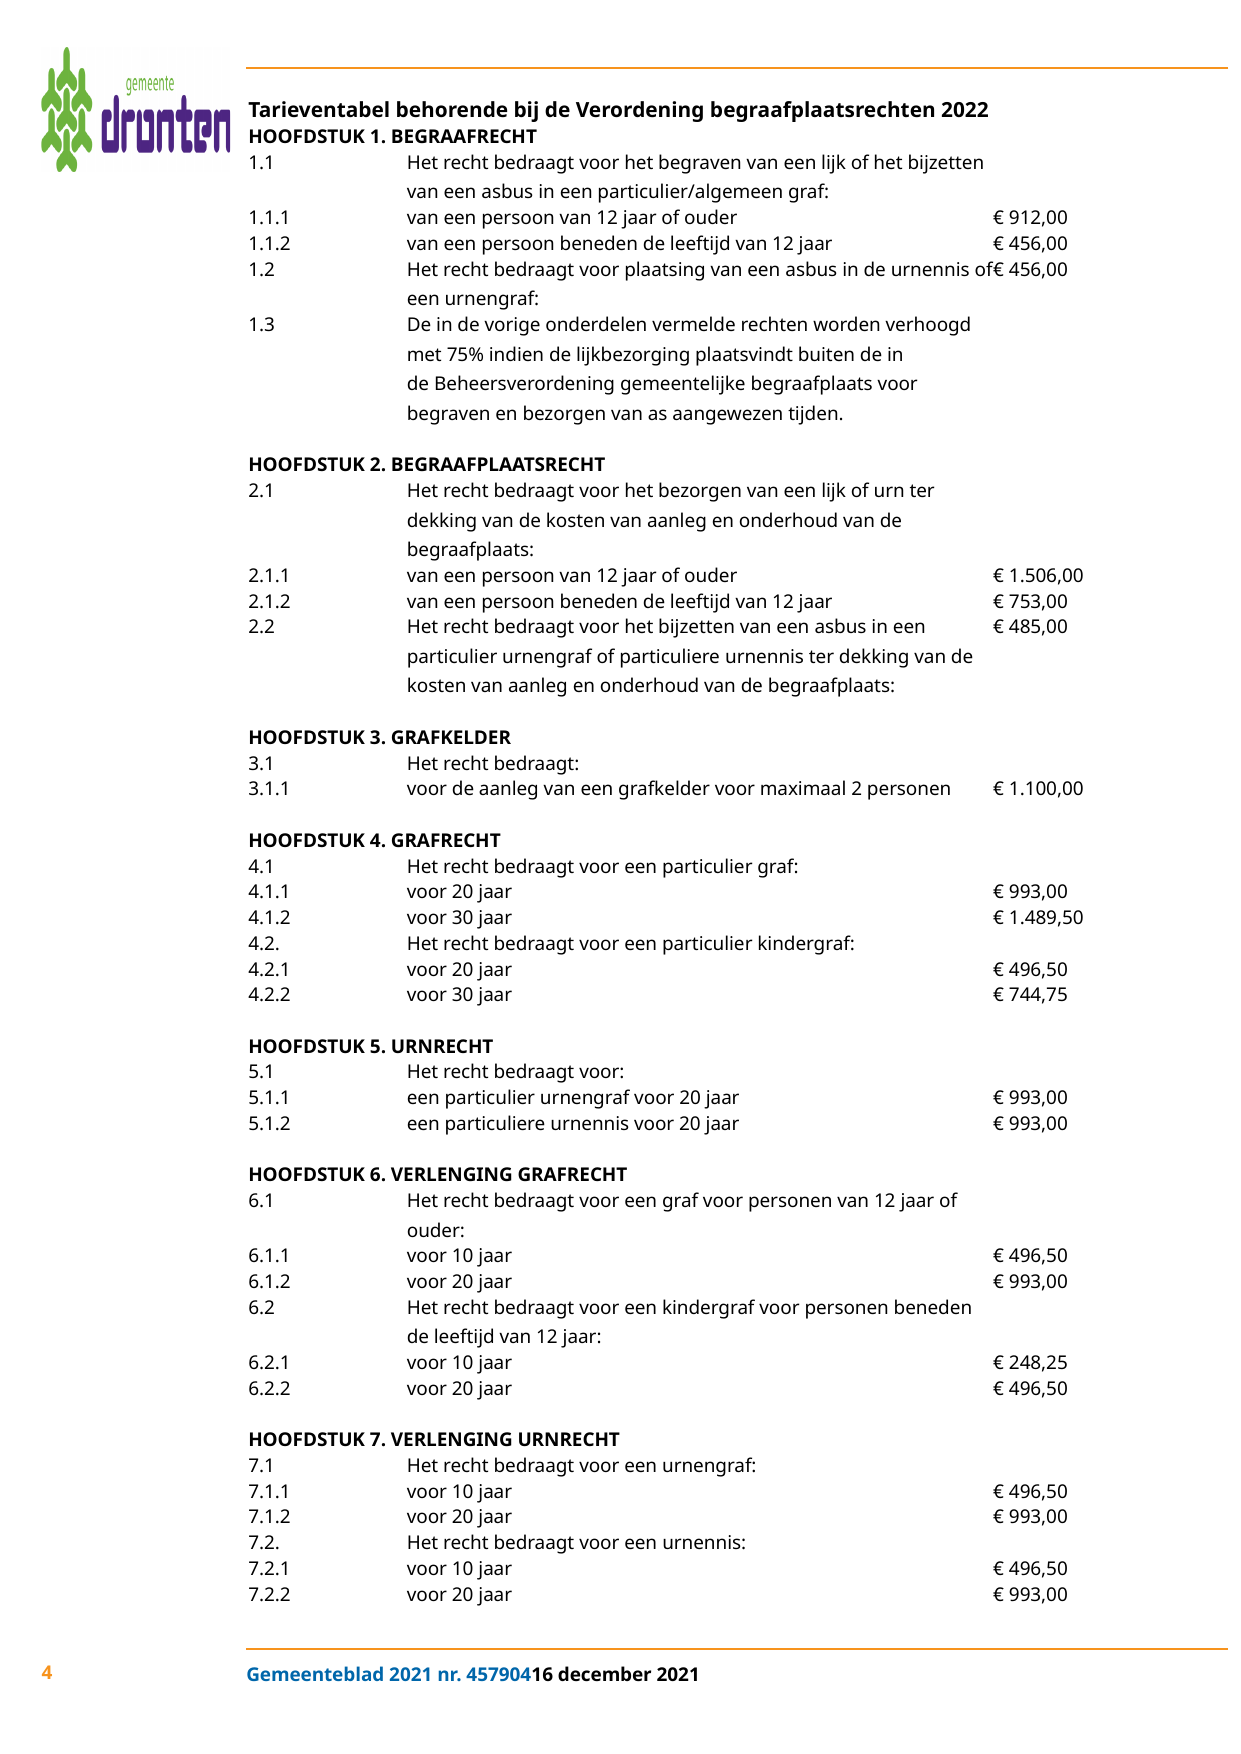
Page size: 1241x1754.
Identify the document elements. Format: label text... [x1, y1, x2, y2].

table_cell 3.1 [248, 750, 407, 776]
table_cell Het recht bedraagt voor een urnengraf: [407, 1452, 993, 1478]
table_cell [993, 1059, 1152, 1084]
table_cell [993, 311, 1152, 426]
table_cell [993, 477, 1152, 562]
table_cell 6.2.1 [248, 1349, 407, 1375]
table_cell 6.1 [248, 1187, 407, 1243]
table_cell voor 10 jaar [407, 1349, 993, 1375]
table_cell € 912,00 [993, 205, 1152, 230]
table_cell Het recht bedraagt voor plaatsing van een asbus in de urnennis of een urnengraf: [407, 256, 993, 311]
table_cell [248, 801, 1152, 827]
table_cell € 496,50 [993, 1243, 1152, 1268]
table_cell 6.2.2 [248, 1375, 407, 1401]
table_cell HOOFDSTUK 5. URNRECHT [248, 1033, 1152, 1059]
table_cell HOOFDSTUK 3. GRAFKELDER [248, 724, 1152, 750]
table_cell 4.1.1 [248, 879, 407, 904]
table_cell € 993,00 [993, 879, 1152, 904]
table_cell 3.1.1 [248, 776, 407, 801]
table_cell voor 20 jaar [407, 879, 993, 904]
table_cell 7.1 [248, 1452, 407, 1478]
table_cell € 993,00 [993, 1084, 1152, 1110]
table_cell van een persoon beneden de leeftijd van 12 jaar [407, 588, 993, 613]
table_cell € 993,00 [993, 1268, 1152, 1294]
table_cell [993, 1187, 1152, 1243]
table_cell 4.2.2 [248, 981, 407, 1007]
table_cell 6.1.2 [248, 1268, 407, 1294]
table_cell HOOFDSTUK 2. BEGRAAFPLAATSRECHT [248, 451, 1152, 477]
table_cell 1.2 [248, 256, 407, 311]
table_cell Het recht bedraagt voor het bijzetten van een asbus in een particulier urnengraf of particuliere urnennis ter dekking van de kosten van aanleg en onderhoud van de begraafplaats: [407, 614, 993, 698]
table_cell voor 30 jaar [407, 904, 993, 930]
table_cell 5.1.1 [248, 1084, 407, 1110]
table_cell 2.1.2 [248, 588, 407, 613]
table_cell € 744,75 [993, 981, 1152, 1007]
table_cell voor 10 jaar [407, 1243, 993, 1268]
table_cell Het recht bedraagt voor het bezorgen van een lijk of urn ter dekking van de kosten van aanleg en onderhoud van de begraafplaats: [407, 477, 993, 562]
table_cell [993, 750, 1152, 776]
table_cell 7.1.1 [248, 1478, 407, 1504]
table_cell 4.2.1 [248, 956, 407, 981]
table_cell De in de vorige onderdelen vermelde rechten worden verhoogd met 75% indien de lijkbezorging plaatsvindt buiten de in de Beheersverordening gemeentelijke begraafplaats voor begraven en bezorgen van as aangewezen tijden. [407, 311, 993, 426]
table_cell Het recht bedraagt voor een kindergraf voor personen beneden de leeftijd van 12 jaar: [407, 1294, 993, 1349]
table_cell HOOFDSTUK 4. GRAFRECHT [248, 827, 1152, 853]
table_cell HOOFDSTUK 6. VERLENGING GRAFRECHT [248, 1162, 1152, 1187]
table_cell € 248,25 [993, 1349, 1152, 1375]
table_cell € 1.489,50 [993, 904, 1152, 930]
table_cell voor 20 jaar [407, 956, 993, 981]
table_cell 1.1.2 [248, 230, 407, 256]
table_cell Het recht bedraagt voor een particulier graf: [407, 853, 993, 878]
table_cell € 993,00 [993, 1110, 1152, 1136]
table_cell HOOFDSTUK 7. VERLENGING URNRECHT [248, 1427, 1152, 1452]
table_cell 2.1 [248, 477, 407, 562]
text Tarieventabel behorende bij de Verordening begraafplaatsrechten 2022 [248, 95, 1152, 123]
table_cell voor 30 jaar [407, 981, 993, 1007]
table_cell voor 10 jaar [407, 1555, 993, 1581]
table_cell € 496,50 [993, 1478, 1152, 1504]
table_cell [993, 930, 1152, 956]
table_cell 4.1 [248, 853, 407, 878]
table_cell van een persoon van 12 jaar of ouder [407, 205, 993, 230]
table_cell voor de aanleg van een grafkelder voor maximaal 2 personen [407, 776, 993, 801]
table_cell een particulier urnengraf voor 20 jaar [407, 1084, 993, 1110]
table_cell € 456,00 [993, 230, 1152, 256]
table_cell Het recht bedraagt voor het begraven van een lijk of het bijzetten van een asbus in een particulier/algemeen graf: [407, 149, 993, 204]
table_cell € 485,00 [993, 614, 1152, 698]
table_cell [993, 1452, 1152, 1478]
table_cell € 1.100,00 [993, 776, 1152, 801]
table_cell € 1.506,00 [993, 562, 1152, 588]
table_cell 1.1.1 [248, 205, 407, 230]
table_cell 1.3 [248, 311, 407, 426]
table_cell voor 20 jaar [407, 1268, 993, 1294]
table_cell [993, 853, 1152, 878]
table_cell Het recht bedraagt voor een urnennis: [407, 1530, 993, 1555]
table_cell 7.2. [248, 1530, 407, 1555]
table_cell voor 10 jaar [407, 1478, 993, 1504]
table_cell [993, 149, 1152, 204]
table_cell 6.1.1 [248, 1243, 407, 1268]
table_cell van een persoon beneden de leeftijd van 12 jaar [407, 230, 993, 256]
table_cell [993, 1530, 1152, 1555]
table_cell € 456,00 [993, 256, 1152, 311]
table_cell [248, 1136, 1152, 1162]
table_cell Het recht bedraagt voor een particulier kindergraf: [407, 930, 993, 956]
table_cell [248, 426, 1152, 451]
table_cell voor 20 jaar [407, 1581, 993, 1607]
table_cell Het recht bedraagt voor een graf voor personen van 12 jaar of ouder: [407, 1187, 993, 1243]
table_cell 7.1.2 [248, 1504, 407, 1529]
table_cell € 496,50 [993, 1555, 1152, 1581]
table_cell 7.2.2 [248, 1581, 407, 1607]
table_cell Het recht bedraagt: [407, 750, 993, 776]
table_cell Het recht bedraagt voor: [407, 1059, 993, 1084]
table_cell 7.2.1 [248, 1555, 407, 1581]
table_cell € 496,50 [993, 956, 1152, 981]
table_cell [248, 699, 1152, 724]
table_cell 4.1.2 [248, 904, 407, 930]
table_cell [248, 1007, 1152, 1033]
table_cell € 993,00 [993, 1581, 1152, 1607]
table_cell 6.2 [248, 1294, 407, 1349]
table_cell 5.1 [248, 1059, 407, 1084]
table_cell € 496,50 [993, 1375, 1152, 1401]
picture [41, 47, 231, 172]
table_cell € 993,00 [993, 1504, 1152, 1529]
table_cell 2.1.1 [248, 562, 407, 588]
table_cell een particuliere urnennis voor 20 jaar [407, 1110, 993, 1136]
table_cell € 753,00 [993, 588, 1152, 613]
table_cell 4.2. [248, 930, 407, 956]
table_cell 2.2 [248, 614, 407, 698]
table_header HOOFDSTUK 1. BEGRAAFRECHT [248, 124, 1152, 149]
table_cell van een persoon van 12 jaar of ouder [407, 562, 993, 588]
table_cell [248, 1401, 1152, 1427]
table_cell voor 20 jaar [407, 1504, 993, 1529]
table_cell 1.1 [248, 149, 407, 204]
table_cell voor 20 jaar [407, 1375, 993, 1401]
table_cell 5.1.2 [248, 1110, 407, 1136]
table_cell [993, 1294, 1152, 1349]
